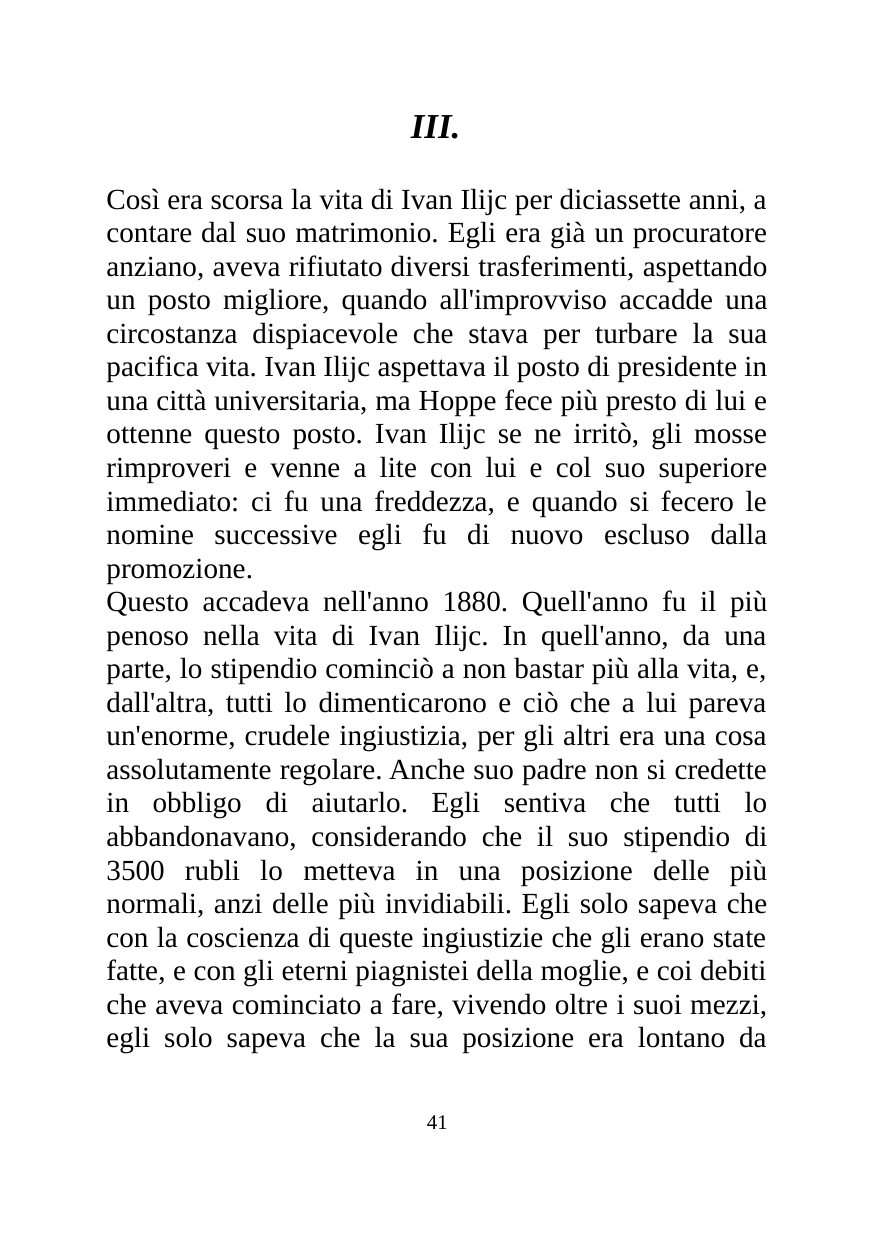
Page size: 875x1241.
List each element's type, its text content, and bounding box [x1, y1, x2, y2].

text Così era scorsa la vita di Ivan Ilijc per diciassette anni, a contare dal suo matrimonio. Egli era già un procuratore anziano, aveva rifiutato diversi trasferimenti, aspettando un posto migliore, quando all'improvviso accadde una circostanza dispiacevole che stava per turbare la sua pacifica vita. Ivan Ilijc aspettava il posto di presidente in una città universitaria, ma Hoppe fece più presto di lui e ottenne questo posto. Ivan Ilijc se ne irritò, gli mosse rimproveri e venne a lite con lui e col suo superiore immediato: ci fu una freddezza, e quando si fecero le nomine successive egli fu di nuovo escluso dalla promozione. [106, 182, 768, 584]
text Questo accadeva nell'anno 1880. Quell'anno fu il più penoso nella vita di Ivan Ilijc. In quell'anno, da una parte, lo stipendio cominciò a non bastar più alla vita, e, dall'altra, tutti lo dimenticarono e ciò che a lui pareva un'enorme, crudele ingiustizia, per gli altri era una cosa assolutamente regolare. Anche suo padre non si credette in obbligo di aiutarlo. Egli sentiva che tutti lo abbandonavano, considerando che il suo stipendio di 3500 rubli lo metteva in una posizione delle più normali, anzi delle più invidiabili. Egli solo sapeva che con la coscienza di queste ingiustizie che gli erano state fatte, e con gli eterni piagnistei della moglie, e coi debiti che aveva cominciato a fare, vivendo oltre i suoi mezzi, egli solo sapeva che la sua posizione era lontano da [106, 584, 768, 1054]
subtitle III. [106, 106, 768, 146]
